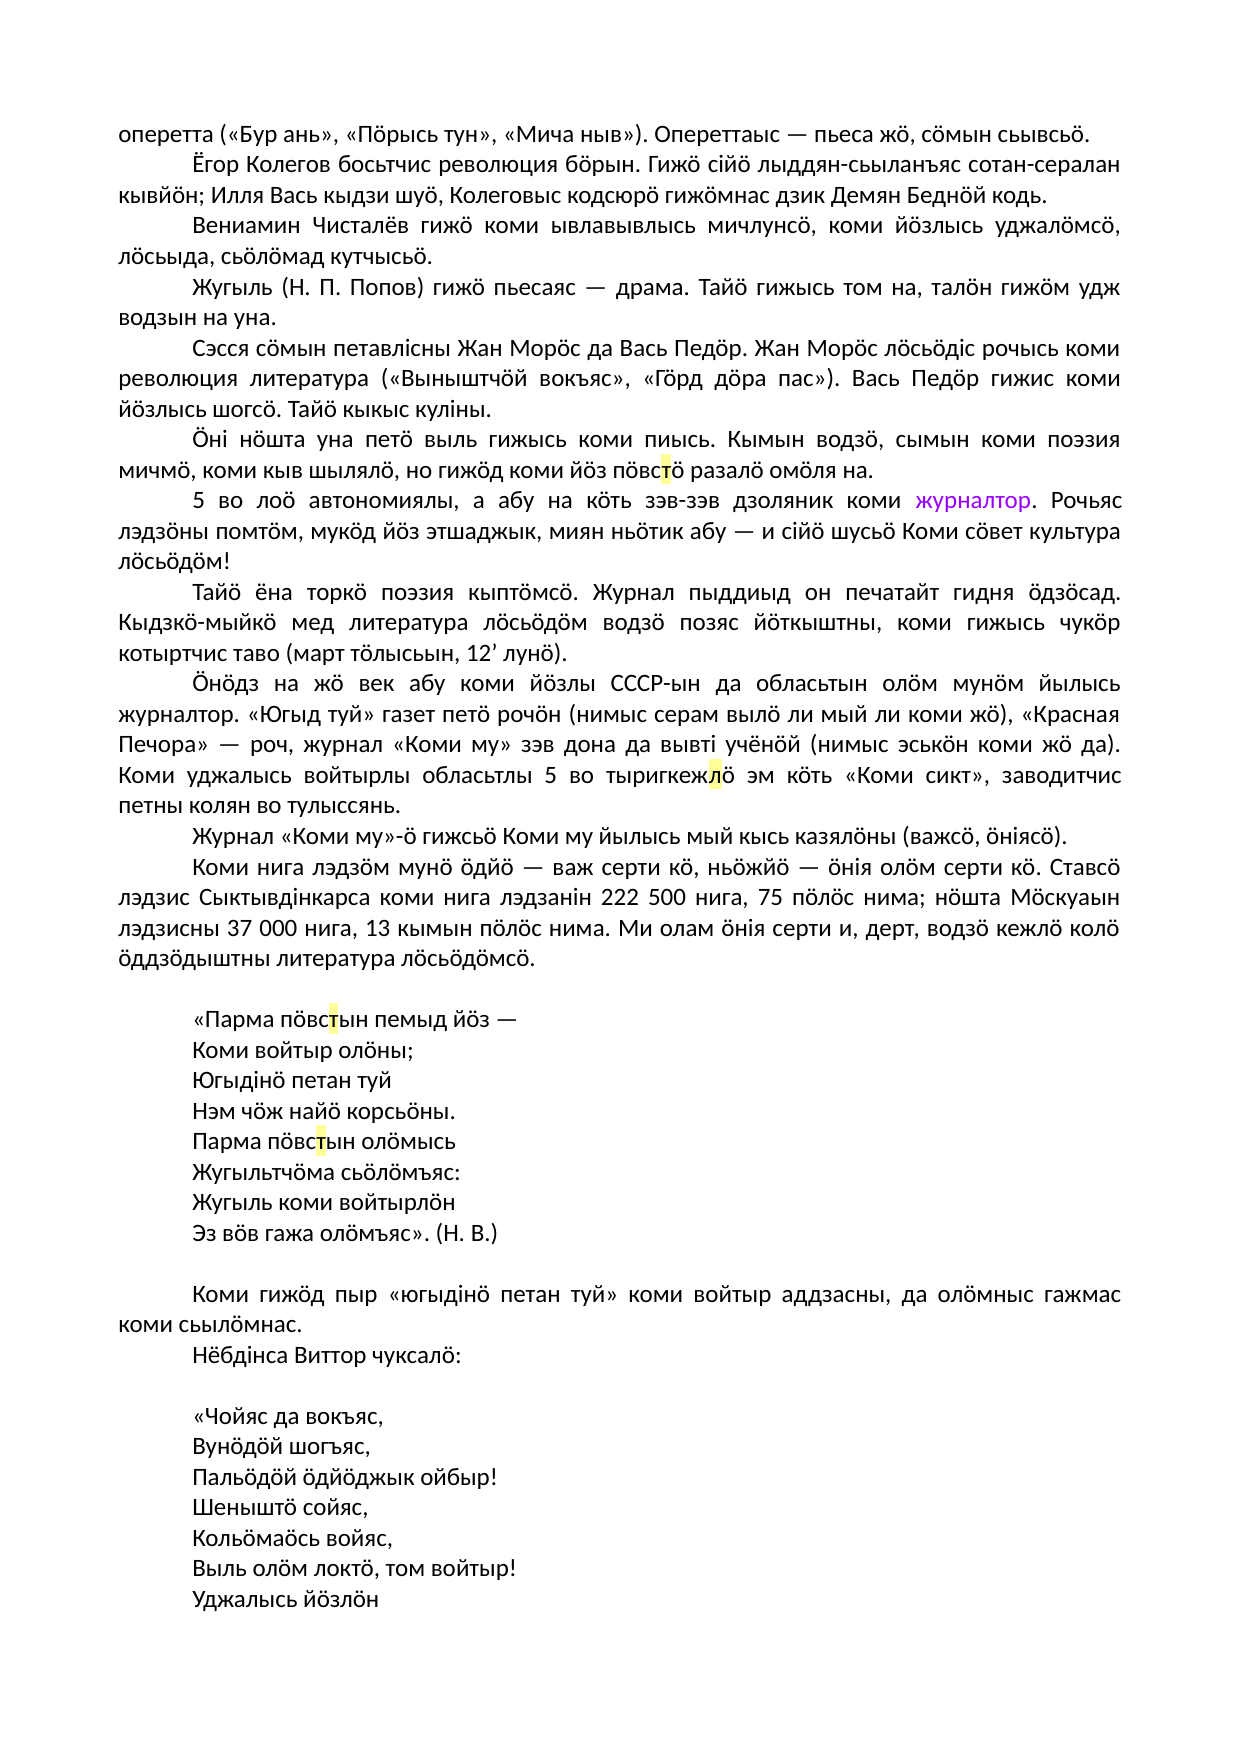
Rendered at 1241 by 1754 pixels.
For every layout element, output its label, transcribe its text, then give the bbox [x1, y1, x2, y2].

text Нэм чӧж найӧ корсьӧны. [118, 1095, 1122, 1125]
text Ӧнӧдз на жӧ век абу коми йӧзлы СССР-ын да обласьтын олӧм мунӧм йылысь журналтор. «Югыд туй» газет петӧ рочӧн (нимыс серам вылӧ ли мый ли коми жӧ), «Красная Печора» — роч, журнал «Коми му» зэв дона да вывті учёнӧй (нимыс эськӧн коми жӧ да). Коми уджалысь войтырлы обласьтлы 5 во тыригкежлӧ эм кӧть «Коми сикт», заводитчис петны колян во тулыссянь. [118, 667, 1122, 820]
text Ӧні нӧшта уна петӧ выль гижысь коми пиысь. Кымын водзӧ, сымын коми поэзия мичмӧ, коми кыв шылялӧ, но гижӧд коми йӧз пӧвстӧ разалӧ омӧля на. [118, 423, 1122, 484]
text оперетта («Бур ань», «Пӧрысь тун», «Мича ныв»). Опереттаыс — пьеса жӧ, сӧмын сьывсьӧ. [118, 118, 1122, 149]
text Жугыльтчӧма сьӧлӧмъяс: [118, 1156, 1122, 1186]
text Югыдінӧ петан туй [118, 1064, 1122, 1095]
text Жугыль (Н. П. Попов) гижӧ пьесаяс — драма. Тайӧ гижысь том на, талӧн гижӧм удж водзын на уна. [118, 271, 1122, 332]
text Выль олӧм локтӧ, том войтыр! [118, 1553, 1122, 1583]
text Парма пӧвстын олӧмысь [118, 1125, 1122, 1156]
text Тайӧ ёна торкӧ поэзия кыптӧмсӧ. Журнал пыддиыд он печатайт гидня ӧдзӧсад. Кыдзкӧ-мыйкӧ мед литература лӧсьӧдӧм водзӧ позяс йӧткыштны, коми гижысь чукӧр котыртчис таво (март тӧлысьын, 12ʼ лунӧ). [118, 576, 1122, 667]
text Коми нига лэдзӧм мунӧ ӧдйӧ — важ серти кӧ, ньӧжйӧ — ӧнія олӧм серти кӧ. Ставсӧ лэдзис Сыктывдінкарса коми нига лэдзанін 222 500 нига, 75 пӧлӧс нима; нӧшта Мӧскуаын лэдзисны 37 000 нига, 13 кымын пӧлӧс нима. Ми олам ӧнія серти и, дерт, водзӧ кежлӧ колӧ ӧддзӧдыштны литература лӧсьӧдӧмсӧ. [118, 851, 1122, 973]
text Ёгор Колегов босьтчис революция бӧрын. Гижӧ сійӧ лыддян-сьыланъяс сотан-сералан кывйӧн; Илля Вась кыдзи шуӧ, Колеговыс кодсюрӧ гижӧмнас дзик Демян Беднӧй кодь. [118, 149, 1122, 210]
text 5 во лоӧ автономиялы, а абу на кӧть зэв-зэв дзоляник коми журналтор. Рочьяс лэдзӧны помтӧм, мукӧд йӧз этшаджык, миян ньӧтик абу — и сійӧ шусьӧ Коми сӧвет культура лӧсьӧдӧм! [118, 484, 1122, 576]
text Вунӧдӧй шогъяс, [118, 1431, 1122, 1461]
text Сэсся сӧмын петавлісны Жан Морӧс да Вась Педӧр. Жан Морӧс лӧсьӧдіс рочысь коми революция литература («Выныштчӧй вокъяс», «Гӧрд дӧра пас»). Вась Педӧр гижис коми йӧзлысь шогсӧ. Тайӧ кыкыс куліны. [118, 332, 1122, 423]
text Журнал «Коми му»-ӧ гижсьӧ Коми му йылысь мый кысь казялӧны (важсӧ, ӧніясӧ). [118, 820, 1122, 851]
text «Парма пӧвстын пемыд йӧз — [118, 1003, 1122, 1034]
text Уджалысь йӧзлӧн [118, 1583, 1122, 1614]
text Кольӧмаӧсь войяс, [118, 1522, 1122, 1553]
text Вениамин Чисталёв гижӧ коми ывлавывлысь мичлунсӧ, коми йӧзлысь уджалӧмсӧ, лӧсьыда, сьӧлӧмад кутчысьӧ. [118, 210, 1122, 271]
text Шеныштӧ сойяс, [118, 1492, 1122, 1522]
text Пальӧдӧй ӧдйӧджык ойбыр! [118, 1461, 1122, 1492]
text «Чойяс да вокъяс, [118, 1400, 1122, 1431]
text Жугыль коми войтырлӧн [118, 1186, 1122, 1217]
text Коми войтыр олӧны; [118, 1034, 1122, 1064]
text Эз вӧв гажа олӧмъяс». (Н. В.) [118, 1217, 1122, 1247]
text Нёбдінса Виттор чуксалӧ: [118, 1339, 1122, 1369]
text Коми гижӧд пыр «югыдінӧ петан туй» коми войтыр аддзасны, да олӧмныс гажмас коми сьылӧмнас. [118, 1278, 1122, 1339]
